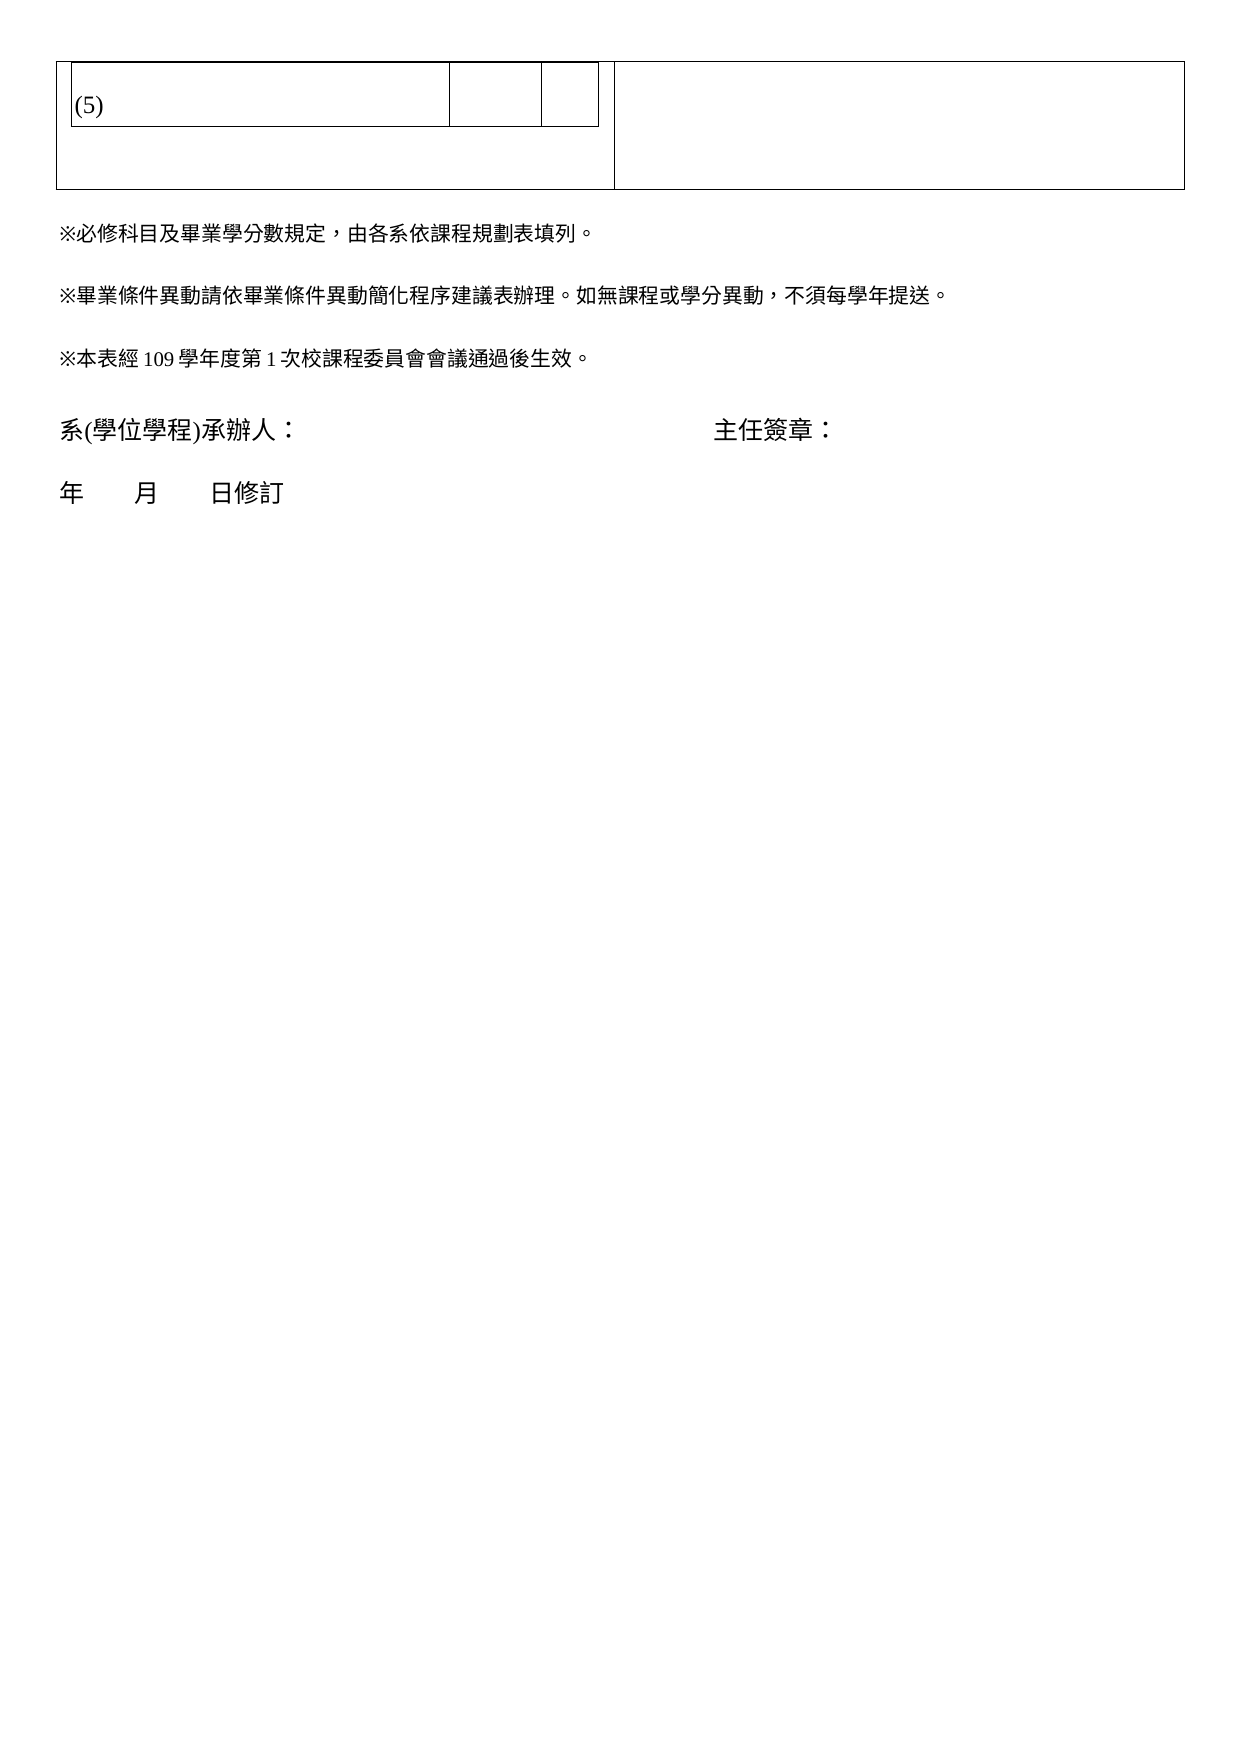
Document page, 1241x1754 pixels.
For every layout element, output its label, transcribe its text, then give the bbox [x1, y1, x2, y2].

text 系(學位學程)承辦人： 主任簽章： 年 月 日修訂 [59, 387, 1181, 512]
table_cell [450, 63, 541, 126]
table_cell [542, 63, 598, 126]
text ※必修科目及畢業學分數規定，由各系依課程規劃表填列。 [59, 190, 1181, 253]
table_cell [57, 62, 614, 189]
text ※本表經109學年度第1次校課程委員會會議通過後生效。 [59, 315, 1181, 378]
text ※畢業條件異動請依畢業條件異動簡化程序建議表辦理。如無課程或學分異動，不須每學年提送。 [59, 253, 1181, 315]
table_cell (5) [72, 63, 449, 126]
table_cell [615, 62, 1184, 189]
